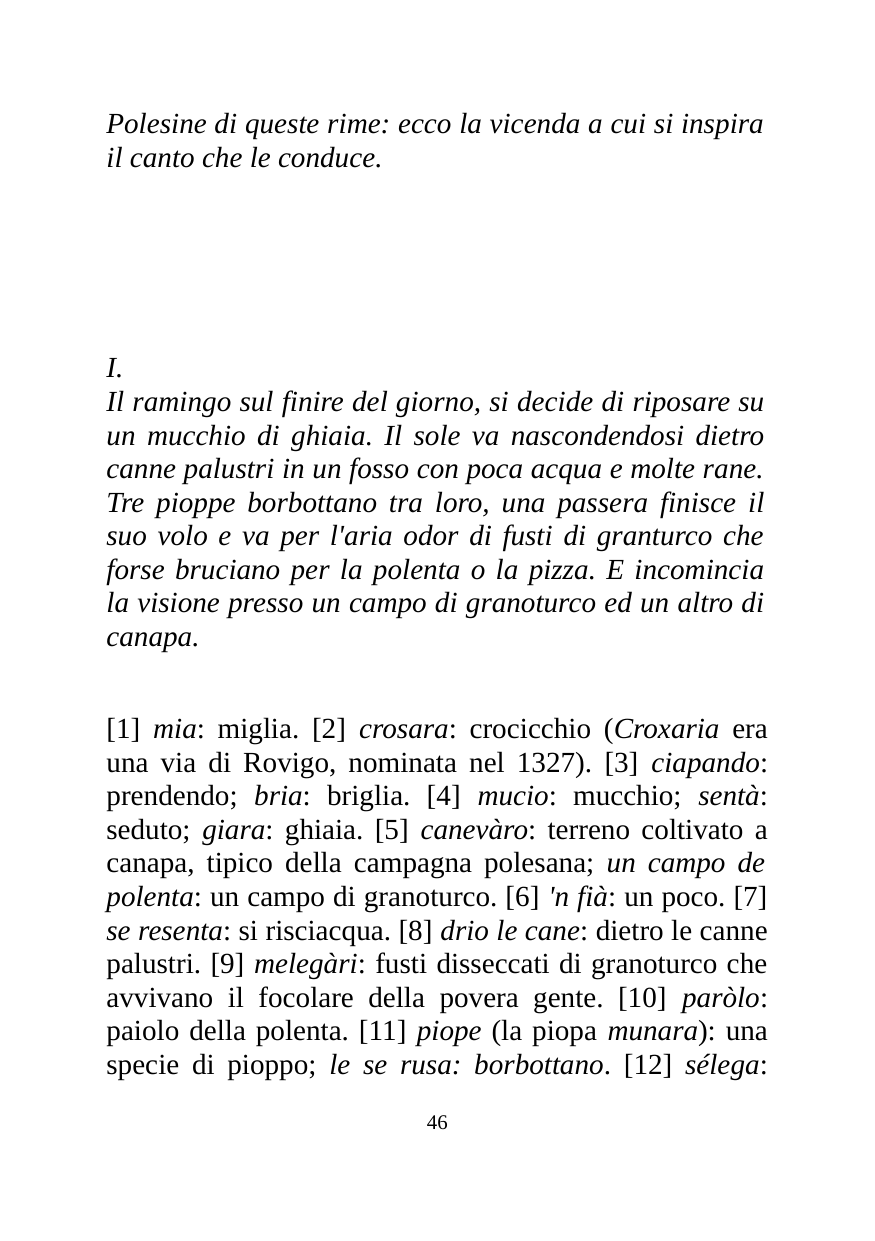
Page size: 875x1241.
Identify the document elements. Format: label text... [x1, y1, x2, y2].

text Polesine di queste rime: ecco la vicenda a cui si inspira il canto che le conduce. [106, 106, 768, 173]
text [1] mia: miglia. [2] crosara: crocicchio (Croxaria era una via di Rovigo, nominata nel 1327). [3] ciapando: prendendo; bria: briglia. [4] mucio: mucchio; sentà: seduto; giara: ghiaia. [5] canevàro: terreno coltivato a canapa, tipico della campagna polesana; un campo de polenta: un campo di granoturco. [6] 'n fià: un poco. [7] se resenta: si risciacqua. [8] drio le cane: dietro le canne palustri. [9] melegàri: fusti disseccati di granoturco che avvivano il focolare della povera gente. [10] paròlo: paiolo della polenta. [11] piope (la piopa munara): una specie di pioppo; le se rusa: borbottano. [12] sélega: [106, 711, 768, 1080]
text I. [106, 351, 768, 384]
text Il ramingo sul finire del giorno, si decide di riposare su un mucchio di ghiaia. Il sole va nascondendosi dietro canne palustri in un fosso con poca acqua e molte rane. Tre pioppe borbottano tra loro, una passera finisce il suo volo e va per l'aria odor di fusti di granturco che forse bruciano per la polenta o la pizza. E incomincia la visione presso un campo di granoturco ed un altro di canapa. [106, 384, 768, 652]
